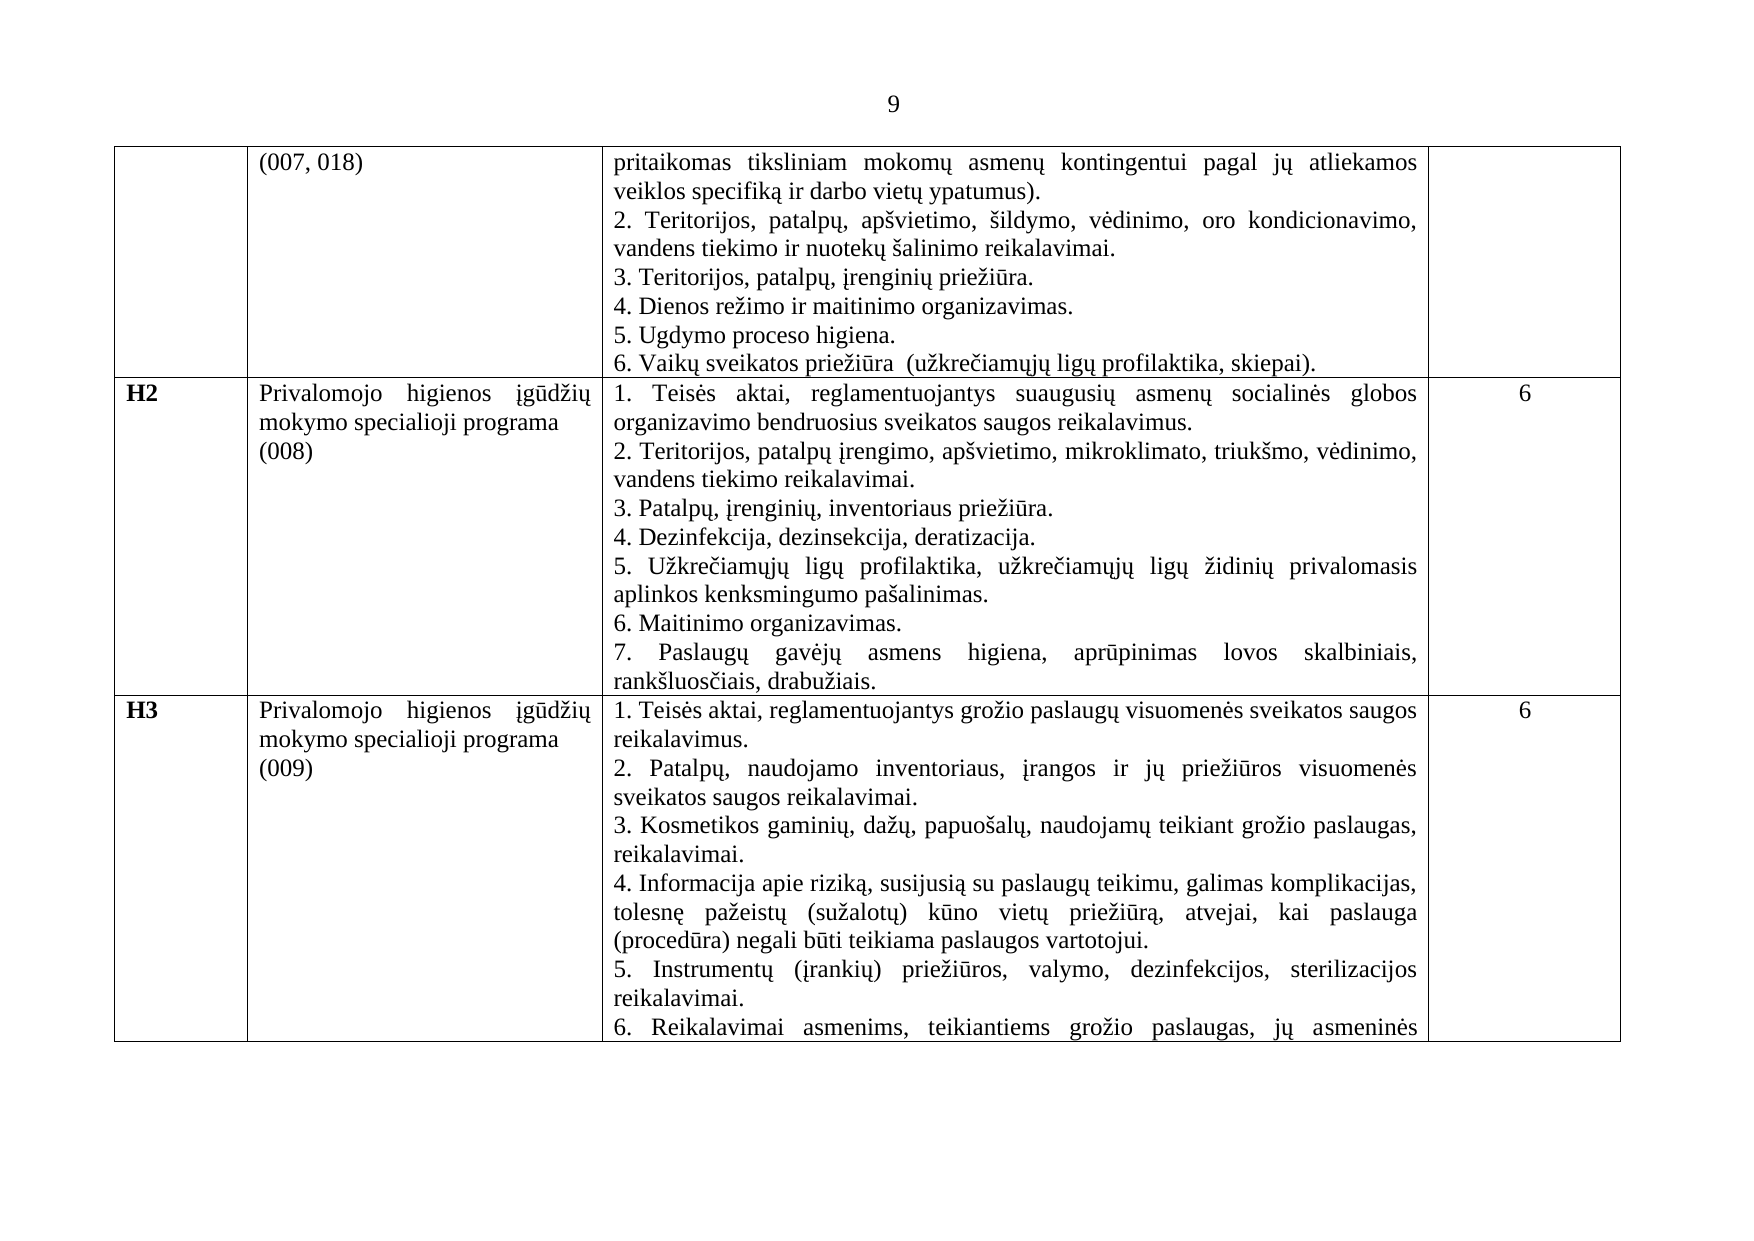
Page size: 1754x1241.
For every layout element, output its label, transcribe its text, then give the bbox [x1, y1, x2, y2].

table_cell pritaikomas tiksliniam mokomų asmenų kontingentui pagal jų atliekamos veiklos specifiką ir darbo vietų ypatumus). 2. Teritorijos, patalpų, apšvietimo, šildymo, vėdinimo, oro kondicionavimo, vandens tiekimo ir nuotekų šalinimo reikalavimai. 3. Teritorijos, patalpų, įrenginių priežiūra. 4. Dienos režimo ir maitinimo organizavimas. 5. Ugdymo proceso higiena. 6. Vaikų sveikatos priežiūra (užkrečiamųjų ligų profilaktika, skiepai). [603, 147, 1428, 377]
table_cell 1. Teisės aktai, reglamentuojantys grožio paslaugų visuomenės sveikatos saugos reikalavimus. 2. Patalpų, naudojamo inventoriaus, įrangos ir jų priežiūros visuomenės sveikatos saugos reikalavimai. 3. Kosmetikos gaminių, dažų, papuošalų, naudojamų teikiant grožio paslaugas, reikalavimai. 4. Informacija apie riziką, susijusią su paslaugų teikimu, galimas komplikacijas, tolesnę pažeistų (sužalotų) kūno vietų priežiūrą, atvejai, kai paslauga (procedūra) negali būti teikiama paslaugos vartotojui. 5. Instrumentų (įrankių) priežiūros, valymo, dezinfekcijos, sterilizacijos reikalavimai. 6. Reikalavimai asmenims, teikiantiems grožio paslaugas, jų asmeninės [603, 696, 1428, 1041]
table_cell H2 [115, 378, 247, 694]
table_cell [1429, 147, 1620, 377]
table_cell Privalomojo higienos įgūdžių mokymo specialioji programa (009) [248, 696, 602, 1041]
table_cell [115, 147, 247, 377]
table_cell Privalomojo higienos įgūdžių mokymo specialioji programa (008) [248, 378, 602, 694]
table_cell 6 [1429, 696, 1620, 1041]
table_cell 6 [1429, 378, 1620, 694]
table_cell (007, 018) [248, 147, 602, 377]
table_cell 1. Teisės aktai, reglamentuojantys suaugusių asmenų socialinės globos organizavimo bendruosius sveikatos saugos reikalavimus. 2. Teritorijos, patalpų įrengimo, apšvietimo, mikroklimato, triukšmo, vėdinimo, vandens tiekimo reikalavimai. 3. Patalpų, įrenginių, inventoriaus priežiūra. 4. Dezinfekcija, dezinsekcija, deratizacija. 5. Užkrečiamųjų ligų profilaktika, užkrečiamųjų ligų židinių privalomasis aplinkos kenksmingumo pašalinimas. 6. Maitinimo organizavimas. 7. Paslaugų gavėjų asmens higiena, aprūpinimas lovos skalbiniais, rankšluosčiais, drabužiais. [603, 378, 1428, 694]
table_cell H3 [115, 696, 247, 1041]
